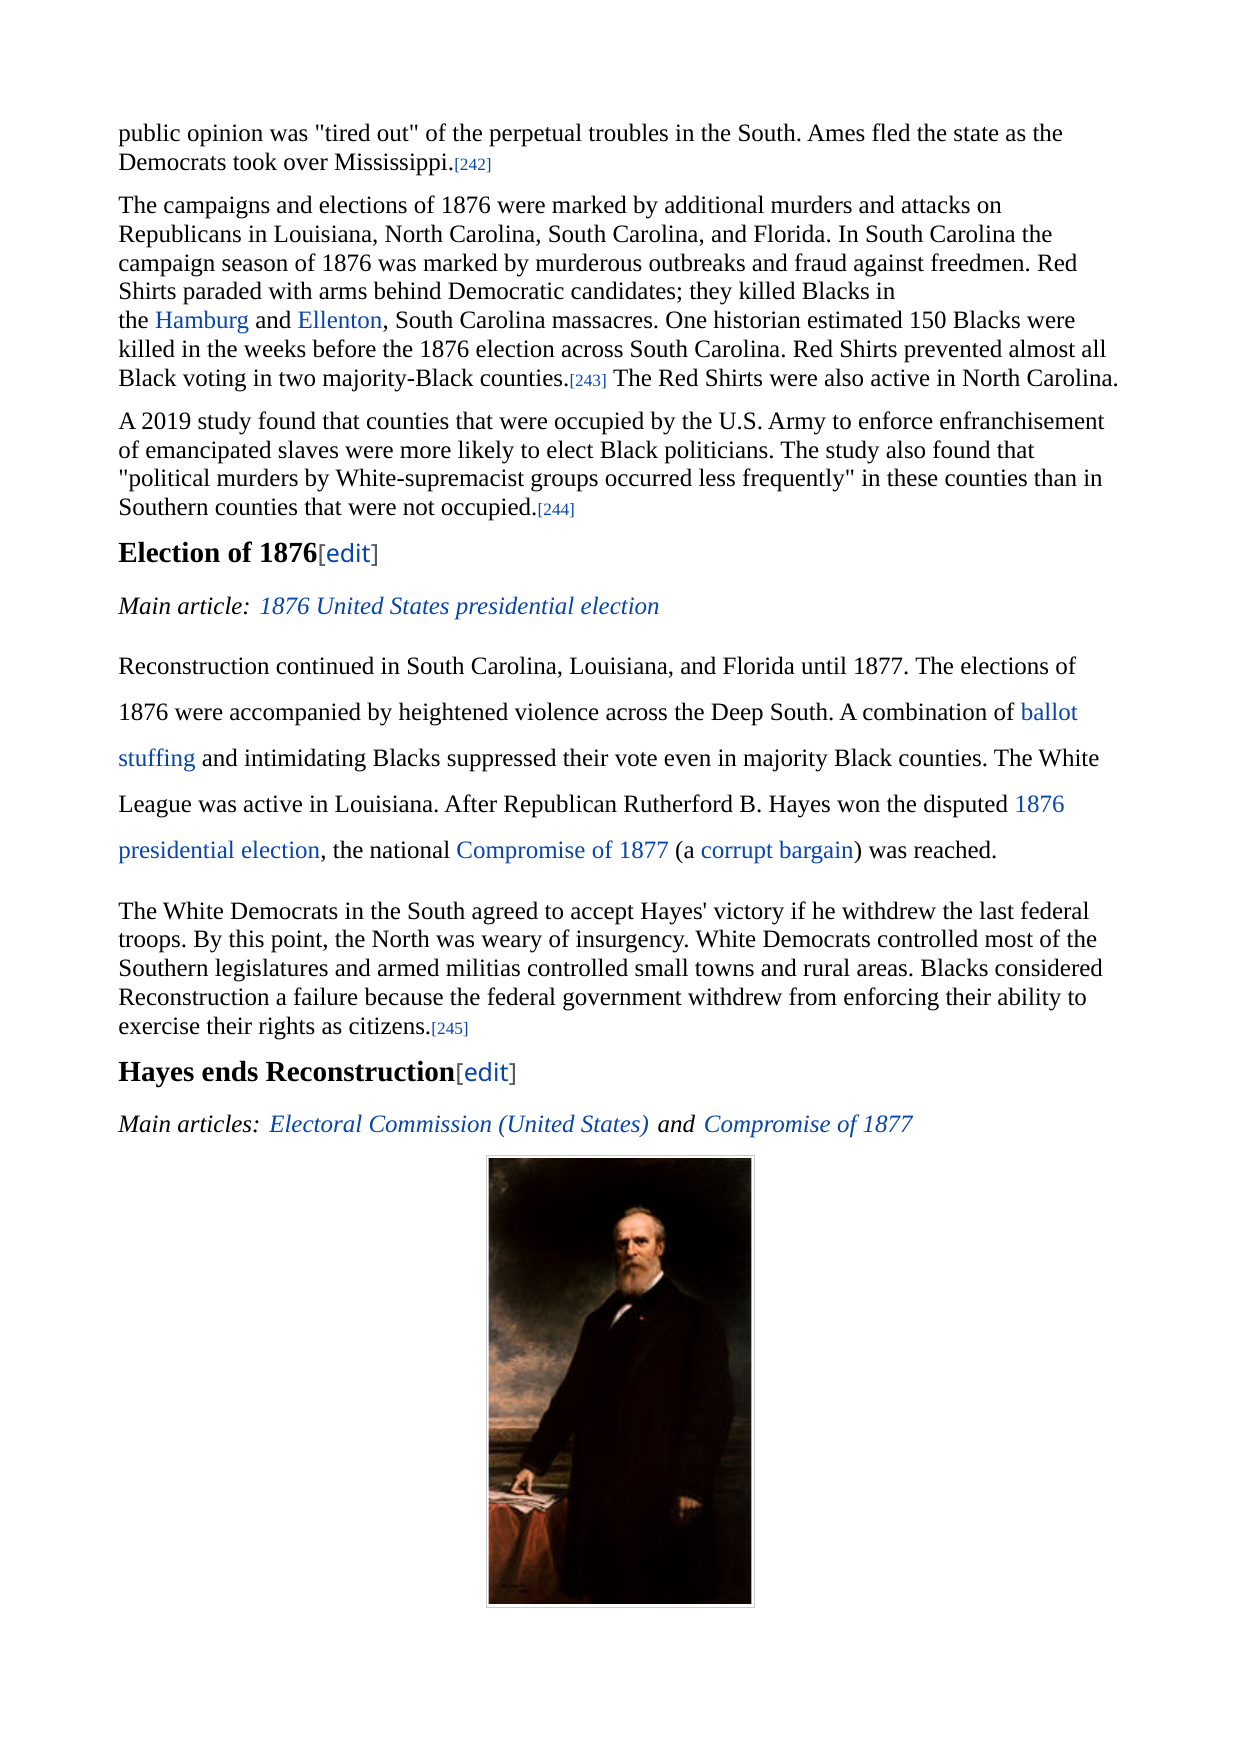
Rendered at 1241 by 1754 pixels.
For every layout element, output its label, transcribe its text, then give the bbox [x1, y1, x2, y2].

subtitle Hayes ends Reconstruction[edit] [118, 1054, 1122, 1089]
text Reconstruction continued in South Carolina, Louisiana, and Florida until 1877. The elections of 1876 were accompanied by heightened violence across the Deep South. A combination of ballot stuffing and intimidating Blacks suppressed their vote even in majority Black counties. The White League was active in Louisiana. After Republican Rutherford B. Hayes won the disputed 1876 presidential election, the national Compromise of 1877 (a corrupt bargain) was reached. [118, 651, 1122, 864]
text The campaigns and elections of 1876 were marked by additional murders and attacks on Republicans in Louisiana, North Carolina, South Carolina, and Florida. In South Carolina the campaign season of 1876 was marked by murderous outbreaks and fraud against freedmen. Red Shirts paraded with arms behind Democratic candidates; they killed Blacks in the Hamburg and Ellenton, South Carolina massacres. One historian estimated 150 Blacks were killed in the weeks before the 1876 election across South Carolina. Red Shirts prevented almost all Black voting in two majority-Black counties.[243] The Red Shirts were also active in North Carolina. [118, 190, 1122, 391]
text A 2019 study found that counties that were occupied by the U.S. Army to enforce enfranchisement of emancipated slaves were more likely to elect Black politicians. The study also found that "political murders by White-supremacist groups occurred less frequently" in these counties than in Southern counties that were not occupied.[244] [118, 406, 1122, 521]
text public opinion was "tired out" of the perpetual troubles in the South. Ames fled the state as the Democrats took over Mississippi.[242] [118, 118, 1122, 176]
subtitle Election of 1876[edit] [118, 536, 1122, 570]
picture [488, 1158, 752, 1604]
text Main article: 1876 United States presidential election [118, 591, 1122, 620]
text The White Democrats in the South agreed to accept Hayes' victory if he withdrew the last federal troops. By this point, the North was weary of insurgency. White Democrats controlled most of the Southern legislatures and armed militias controlled small towns and rural areas. Blacks considered Reconstruction a failure because the federal government withdrew from enforcing their ability to exercise their rights as citizens.[245] [118, 896, 1122, 1039]
text Main articles: Electoral Commission (United States) and Compromise of 1877 [118, 1109, 1122, 1138]
